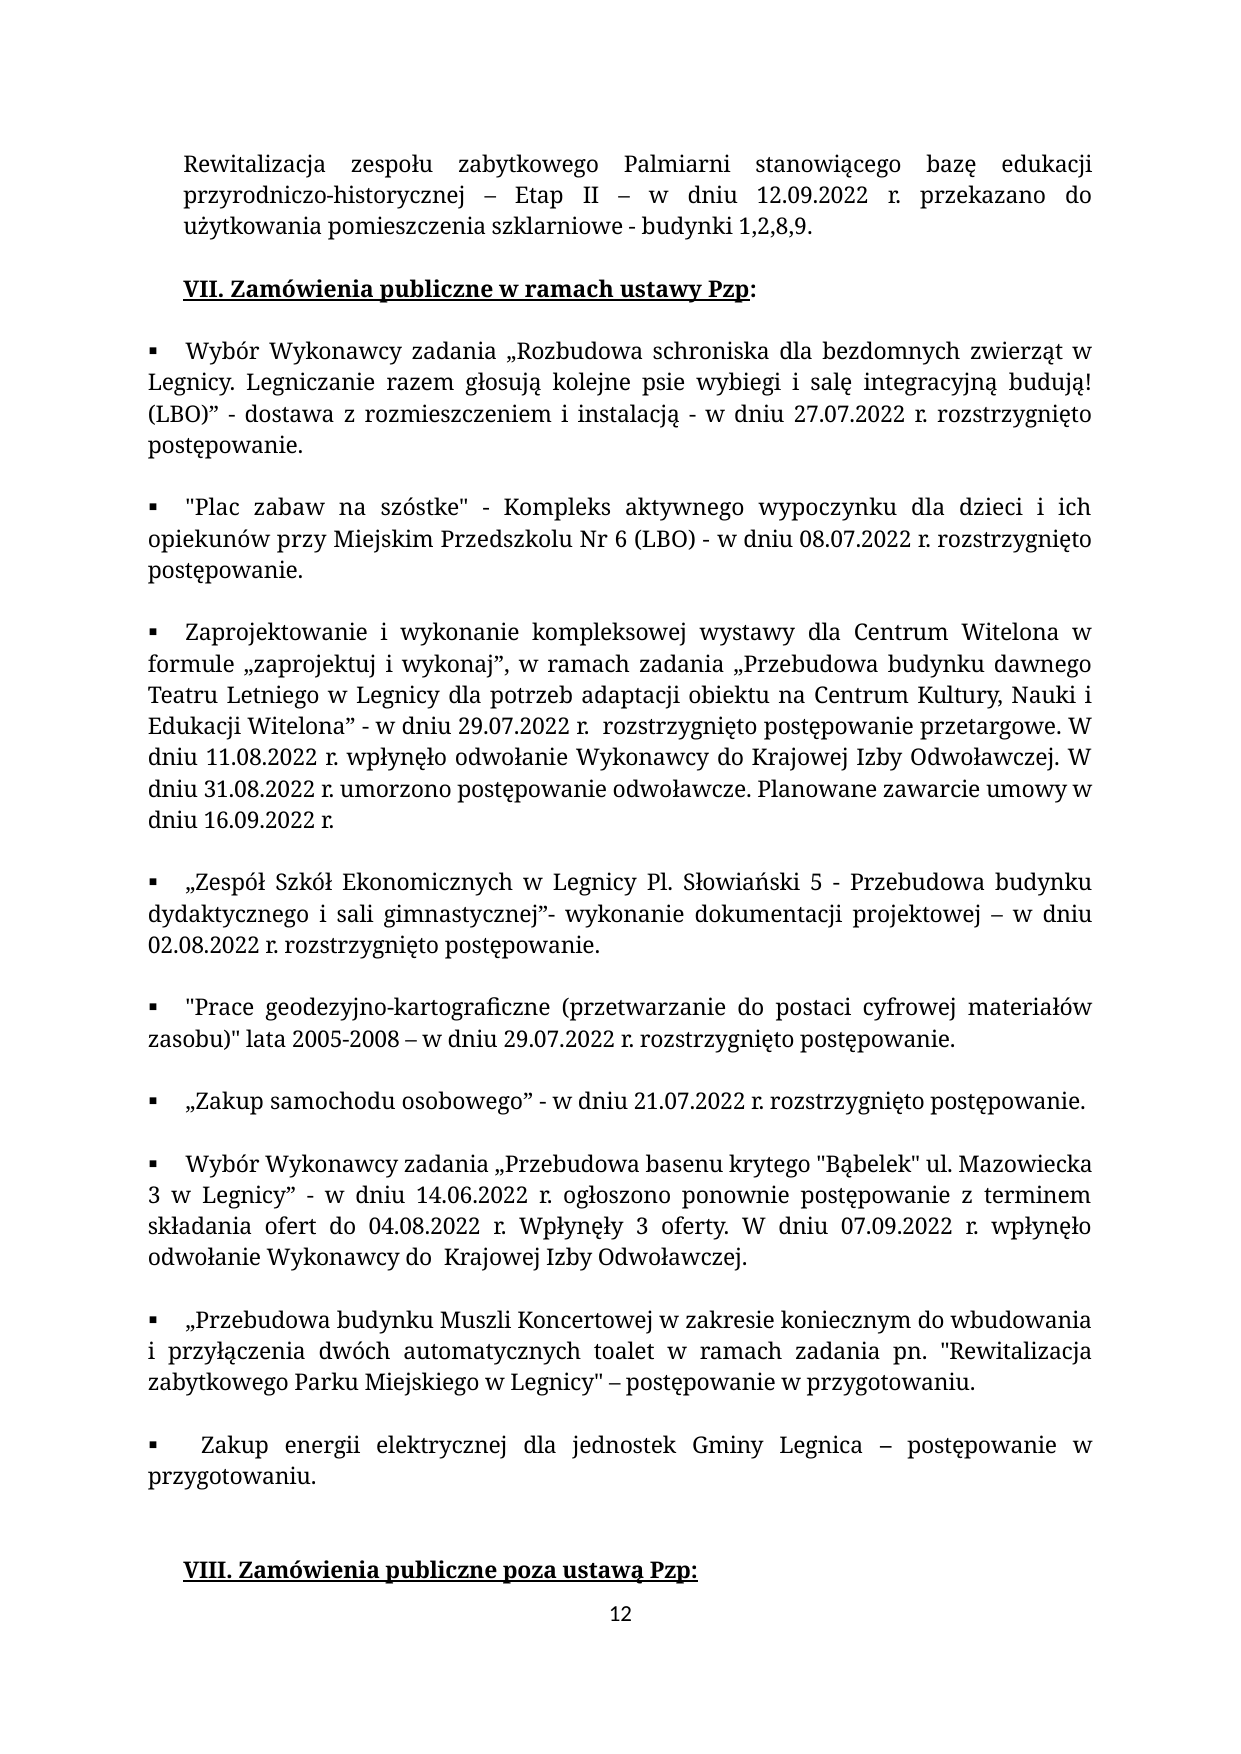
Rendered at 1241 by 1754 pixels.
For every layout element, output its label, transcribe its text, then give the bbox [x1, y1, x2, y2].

list „Zakup samochodu osobowego” - w dniu 21.07.2022 r. rozstrzygnięto postępowanie. [185, 1085, 1093, 1116]
list Zakup energii elektrycznej dla jednostek Gminy Legnica – postępowanie w przygotowaniu. [148, 1429, 1093, 1491]
list "Plac zabaw na szóstke" - Kompleks aktywnego wypoczynku dla dzieci i ich opiekunów przy Miejskim Przedszkolu Nr 6 (LBO) - w dniu 08.07.2022 r. rozstrzygnięto postępowanie. [148, 491, 1093, 585]
list VIII. Zamówienia publiczne poza ustawą Pzp: [148, 1554, 1093, 1585]
list "Prace geodezyjno-kartograficzne (przetwarzanie do postaci cyfrowej materiałów zasobu)" lata 2005-2008 – w dniu 29.07.2022 r. rozstrzygnięto postępowanie. [148, 991, 1093, 1054]
list Wybór Wykonawcy zadania „Rozbudowa schroniska dla bezdomnych zwierząt w Legnicy. Legniczanie razem głosują kolejne psie wybiegi i salę integracyjną budują! (LBO)” - dostawa z rozmieszczeniem i instalacją - w dniu 27.07.2022 r. rozstrzygnięto postępowanie. [148, 335, 1093, 460]
list „Zespół Szkół Ekonomicznych w Legnicy Pl. Słowiański 5 - Przebudowa budynku dydaktycznego i sali gimnastycznej”- wykonanie dokumentacji projektowej – w dniu 02.08.2022 r. rozstrzygnięto postępowanie. [148, 866, 1093, 960]
list „Przebudowa budynku Muszli Koncertowej w zakresie koniecznym do wbudowania i przyłączenia dwóch automatycznych toalet w ramach zadania pn. "Rewitalizacja zabytkowego Parku Miejskiego w Legnicy" – postępowanie w przygotowaniu. [148, 1304, 1093, 1398]
list Wybór Wykonawcy zadania „Przebudowa basenu krytego "Bąbelek" ul. Mazowiecka 3 w Legnicy” - w dniu 14.06.2022 r. ogłoszono ponownie postępowanie z terminem składania ofert do 04.08.2022 r. Wpłynęły 3 oferty. W dniu 07.09.2022 r. wpłynęło odwołanie Wykonawcy do Krajowej Izby Odwoławczej. [148, 1148, 1093, 1273]
list VII. Zamówienia publiczne w ramach ustawy Pzp: [148, 273, 1093, 304]
list Zaprojektowanie i wykonanie kompleksowej wystawy dla Centrum Witelona w formule „zaprojektuj i wykonaj”, w ramach zadania „Przebudowa budynku dawnego Teatru Letniego w Legnicy dla potrzeb adaptacji obiektu na Centrum Kultury, Nauki i Edukacji Witelona” - w dniu 29.07.2022 r. rozstrzygnięto postępowanie przetargowe. W dniu 11.08.2022 r. wpłynęło odwołanie Wykonawcy do Krajowej Izby Odwoławczej. W dniu 31.08.2022 r. umorzono postępowanie odwoławcze. Planowane zawarcie umowy w dniu 16.09.2022 r. [148, 616, 1093, 835]
list Rewitalizacja zespołu zabytkowego Palmiarni stanowiącego bazę edukacji przyrodniczo-historycznej – Etap II – w dniu 12.09.2022 r. przekazano do użytkowania pomieszczenia szklarniowe - budynki 1,2,8,9. [148, 148, 1093, 241]
